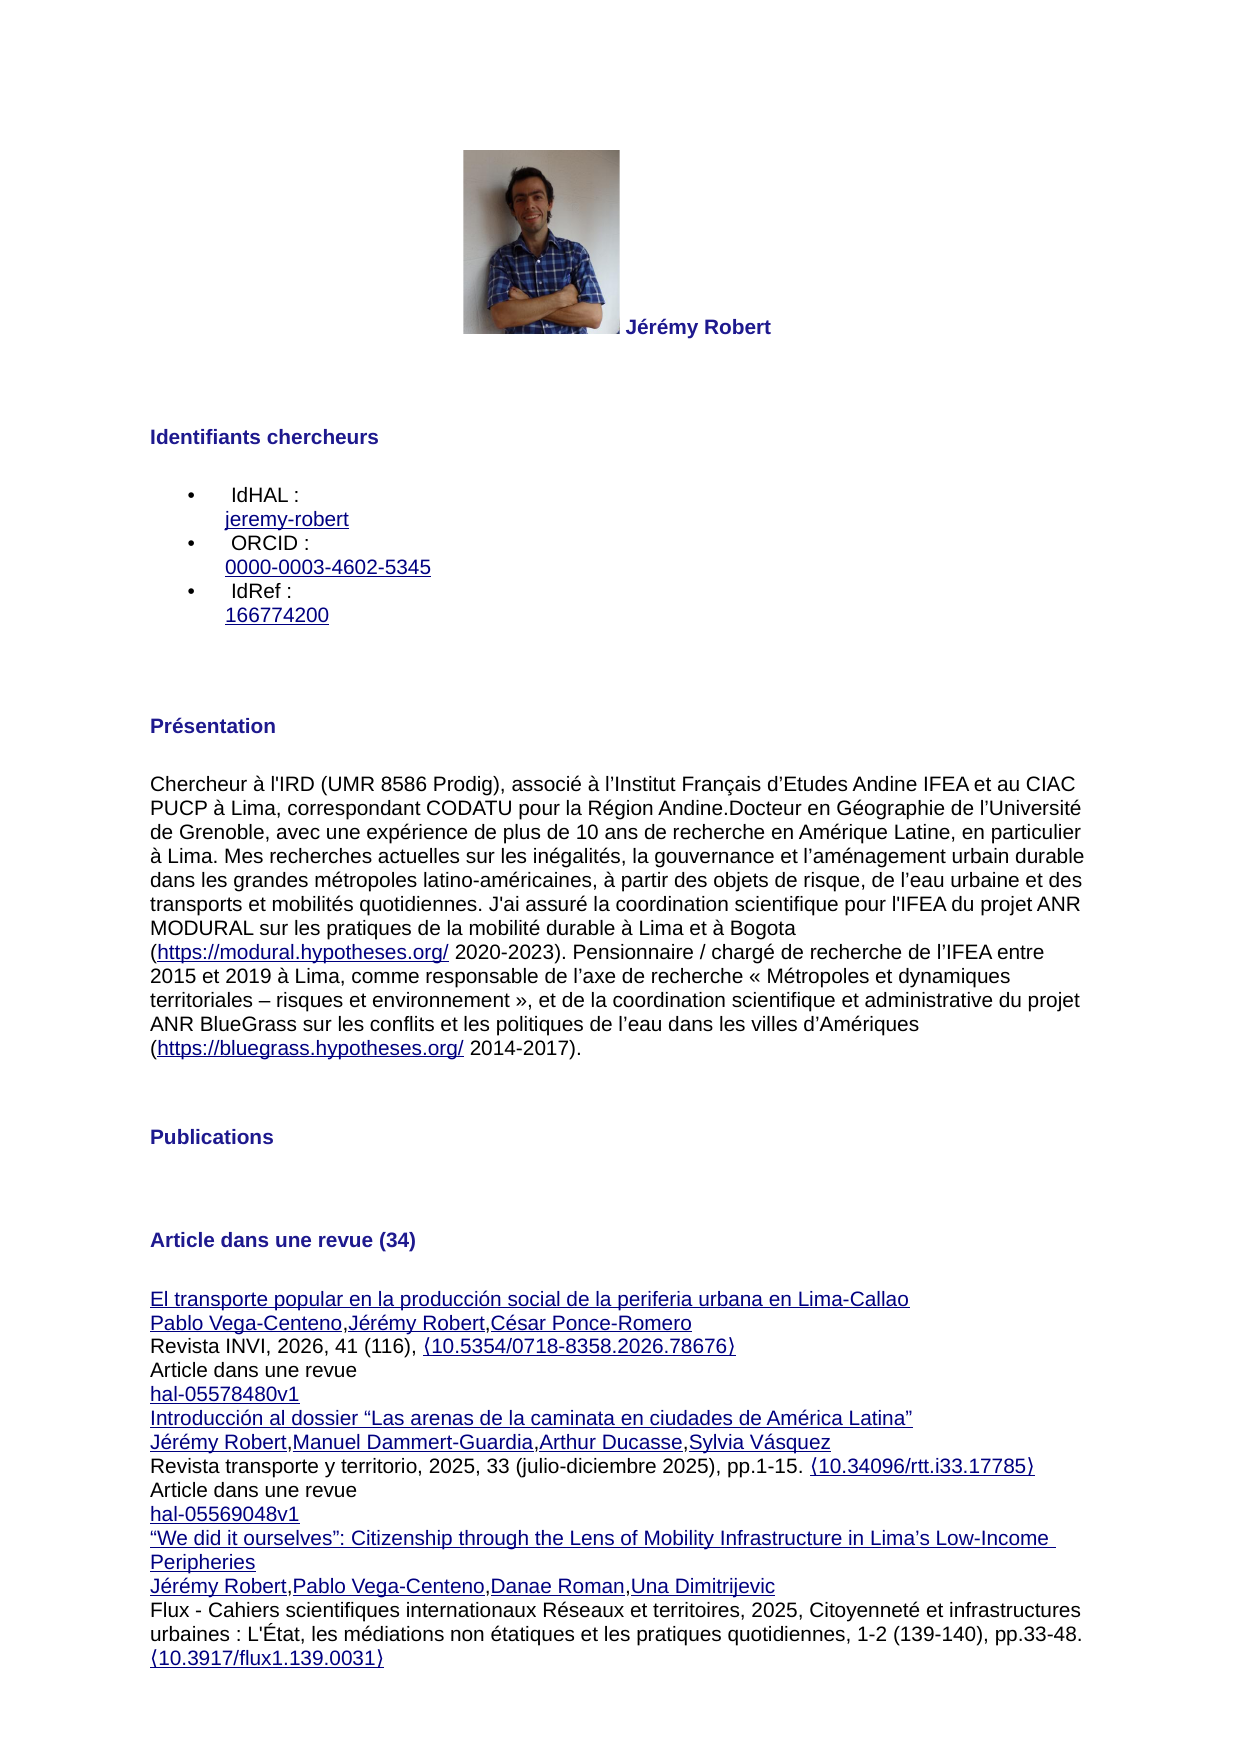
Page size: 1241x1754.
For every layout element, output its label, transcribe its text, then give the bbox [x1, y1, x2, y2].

subtitle Identifiants chercheurs [150, 425, 1090, 449]
list jeremy-robert [187, 507, 1090, 531]
list IdRef : [187, 579, 1090, 603]
subtitle Jérémy Robert [150, 150, 1090, 338]
table_header El transporte popular en la producción social de la periferia urbana en Lima-Callao Pablo Vega-Centeno,Jérémy Robert,César Ponce-Romero Revista INVI, 2026, 41 (116), ⟨10.5354/0718-8358.2026.78676⟩ Article dans une revue hal-05578480v1 [150, 1286, 1090, 1406]
subtitle Article dans une revue (34) [150, 1228, 1090, 1252]
table_cell Introducción al dossier “Las arenas de la caminata en ciudades de América Latina” Jérémy Robert,Manuel Dammert-Guardia,Arthur Ducasse,Sylvia Vásquez Revista transporte y territorio, 2025, 33 (julio-diciembre 2025), pp.1-15. ⟨10.34096/rtt.i33.17785⟩ Article dans une revue hal-05569048v1 [150, 1406, 1090, 1526]
text Chercheur à l'IRD (UMR 8586 Prodig), associé à l’Institut Français d’Etudes Andine IFEA et au CIAC PUCP à Lima, correspondant CODATU pour la Région Andine.Docteur en Géographie de l’Université de Grenoble, avec une expérience de plus de 10 ans de recherche en Amérique Latine, en particulier à Lima. Mes recherches actuelles sur les inégalités, la gouvernance et l’aménagement urbain durable dans les grandes métropoles latino-américaines, à partir des objets de risque, de l’eau urbaine et des transports et mobilités quotidiennes. J'ai assuré la coordination scientifique pour l'IFEA du projet ANR MODURAL sur les pratiques de la mobilité durable à Lima et à Bogota (https://modural.hypotheses.org/ 2020-2023). Pensionnaire / chargé de recherche de l’IFEA entre 2015 et 2019 à Lima, comme responsable de l’axe de recherche « Métropoles et dynamiques territoriales – risques et environnement », et de la coordination scientifique et administrative du projet ANR BlueGrass sur les conflits et les politiques de l’eau dans les villes d’Amériques (https://bluegrass.hypotheses.org/ 2014-2017). [150, 772, 1090, 1059]
subtitle Présentation [150, 713, 1090, 737]
picture [463, 150, 620, 334]
subtitle Publications [150, 1125, 1090, 1149]
table_cell “We did it ourselves”: Citizenship through the Lens of Mobility Infrastructure in Lima’s Low-Income Peripheries Jérémy Robert,Pablo Vega-Centeno,Danae Roman,Una Dimitrijevic Flux - Cahiers scientifiques internationaux Réseaux et territoires, 2025, Citoyenneté et infrastructures urbaines : L'État, les médiations non étatiques et les pratiques quotidiennes, 1-2 (139-140), pp.33-48. ⟨10.3917/flux1.139.0031⟩ [150, 1526, 1090, 1670]
list 166774200 [187, 603, 1090, 627]
list 0000-0003-4602-5345 [187, 555, 1090, 579]
list IdHAL : [187, 483, 1090, 507]
list ORCID : [187, 531, 1090, 555]
